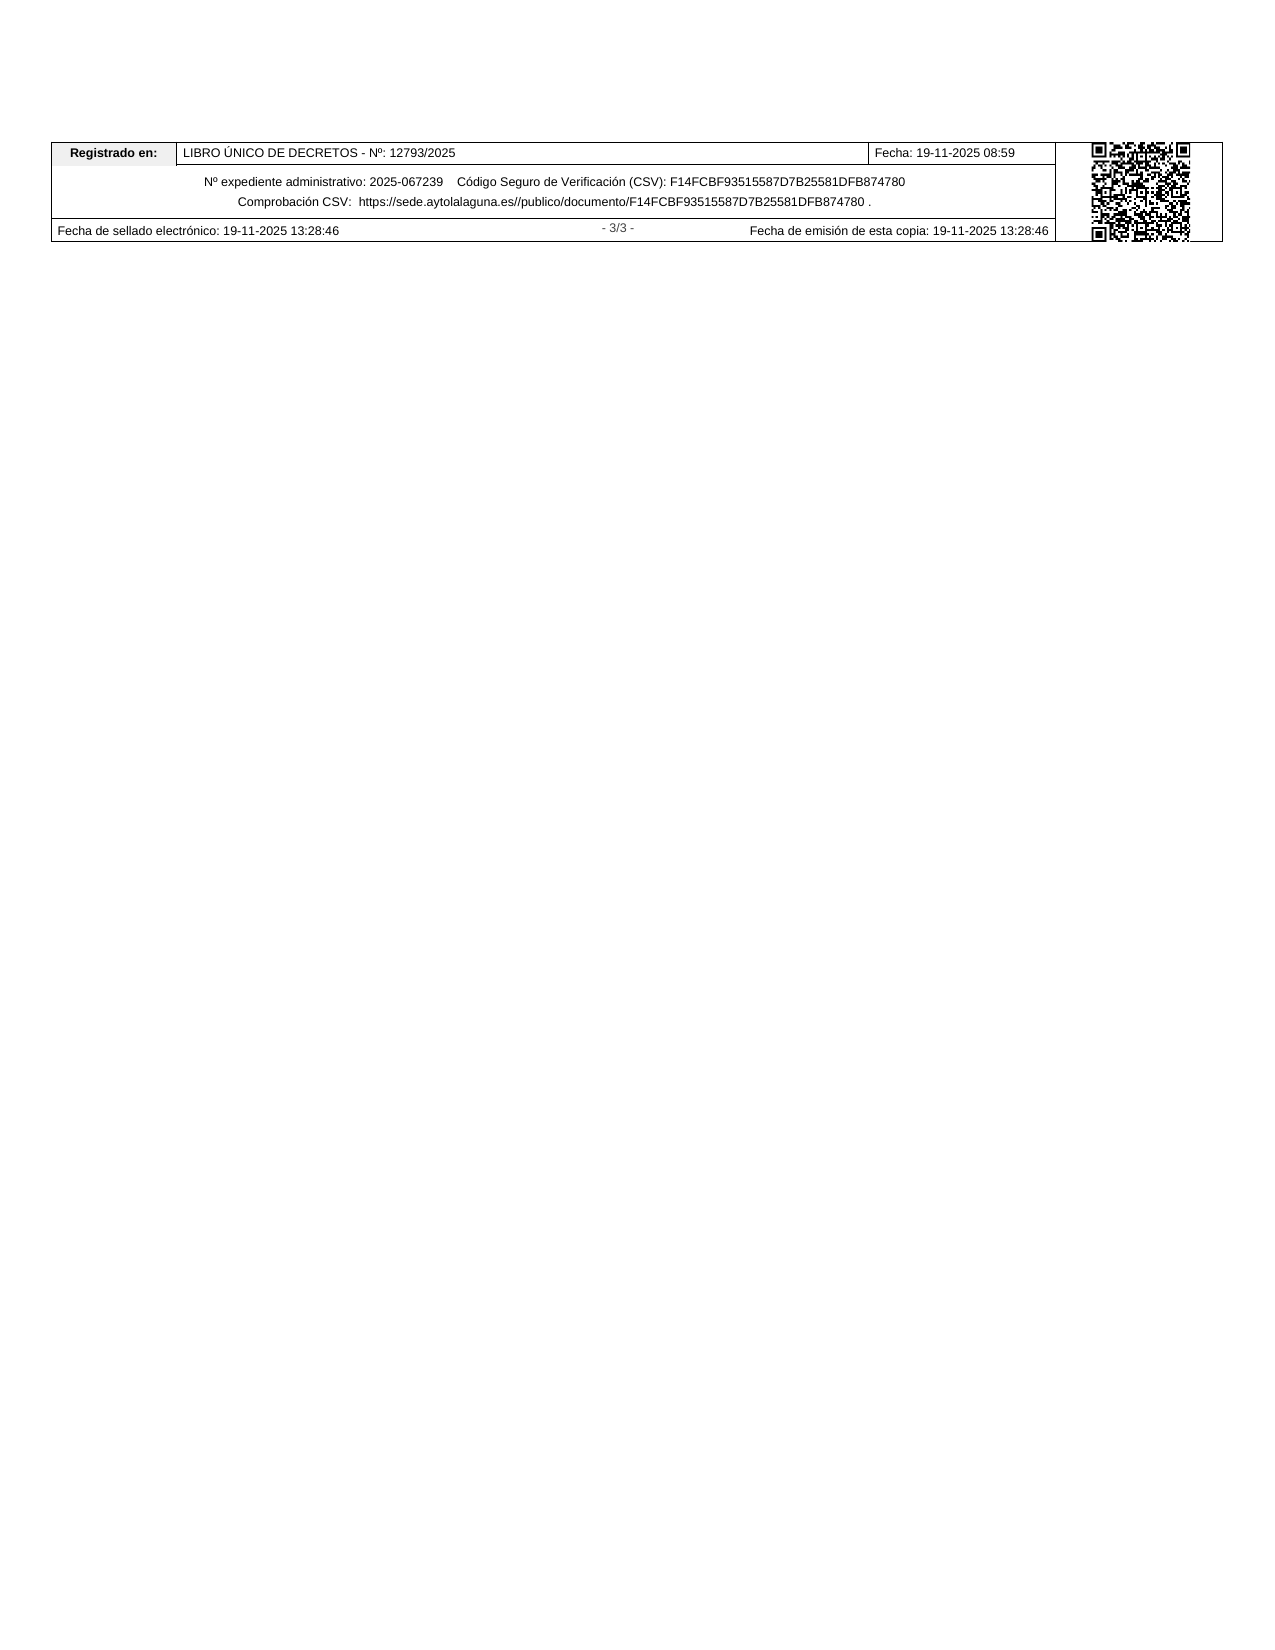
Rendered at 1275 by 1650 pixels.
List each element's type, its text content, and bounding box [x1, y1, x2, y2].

table_cell LIBRO ÚNICO DE DECRETOS - Nº: 12793/2025 [177, 143, 868, 164]
table_cell Nº expediente administrativo: 2025-067239 Código Seguro de Verificación (CSV): F14FCBF93515587D7B25581DFB874780 Comprobación CSV: https://sede.aytolalaguna.es//publico/documento/F14FCBF93515587D7B25581DFB874780 . [52, 165, 1055, 218]
table_cell Registrado en: [52, 143, 176, 164]
table_header [1191, 143, 1222, 241]
table_header [1056, 143, 1091, 241]
table_cell Fecha de sellado electrónico: 19-11-2025 13:28:46 - 3/3 - Fecha de emisión de esta copia: 19-11-2025 13:28:46 [52, 219, 1055, 241]
table_cell Fecha: 19-11-2025 08:59 [869, 143, 1055, 164]
